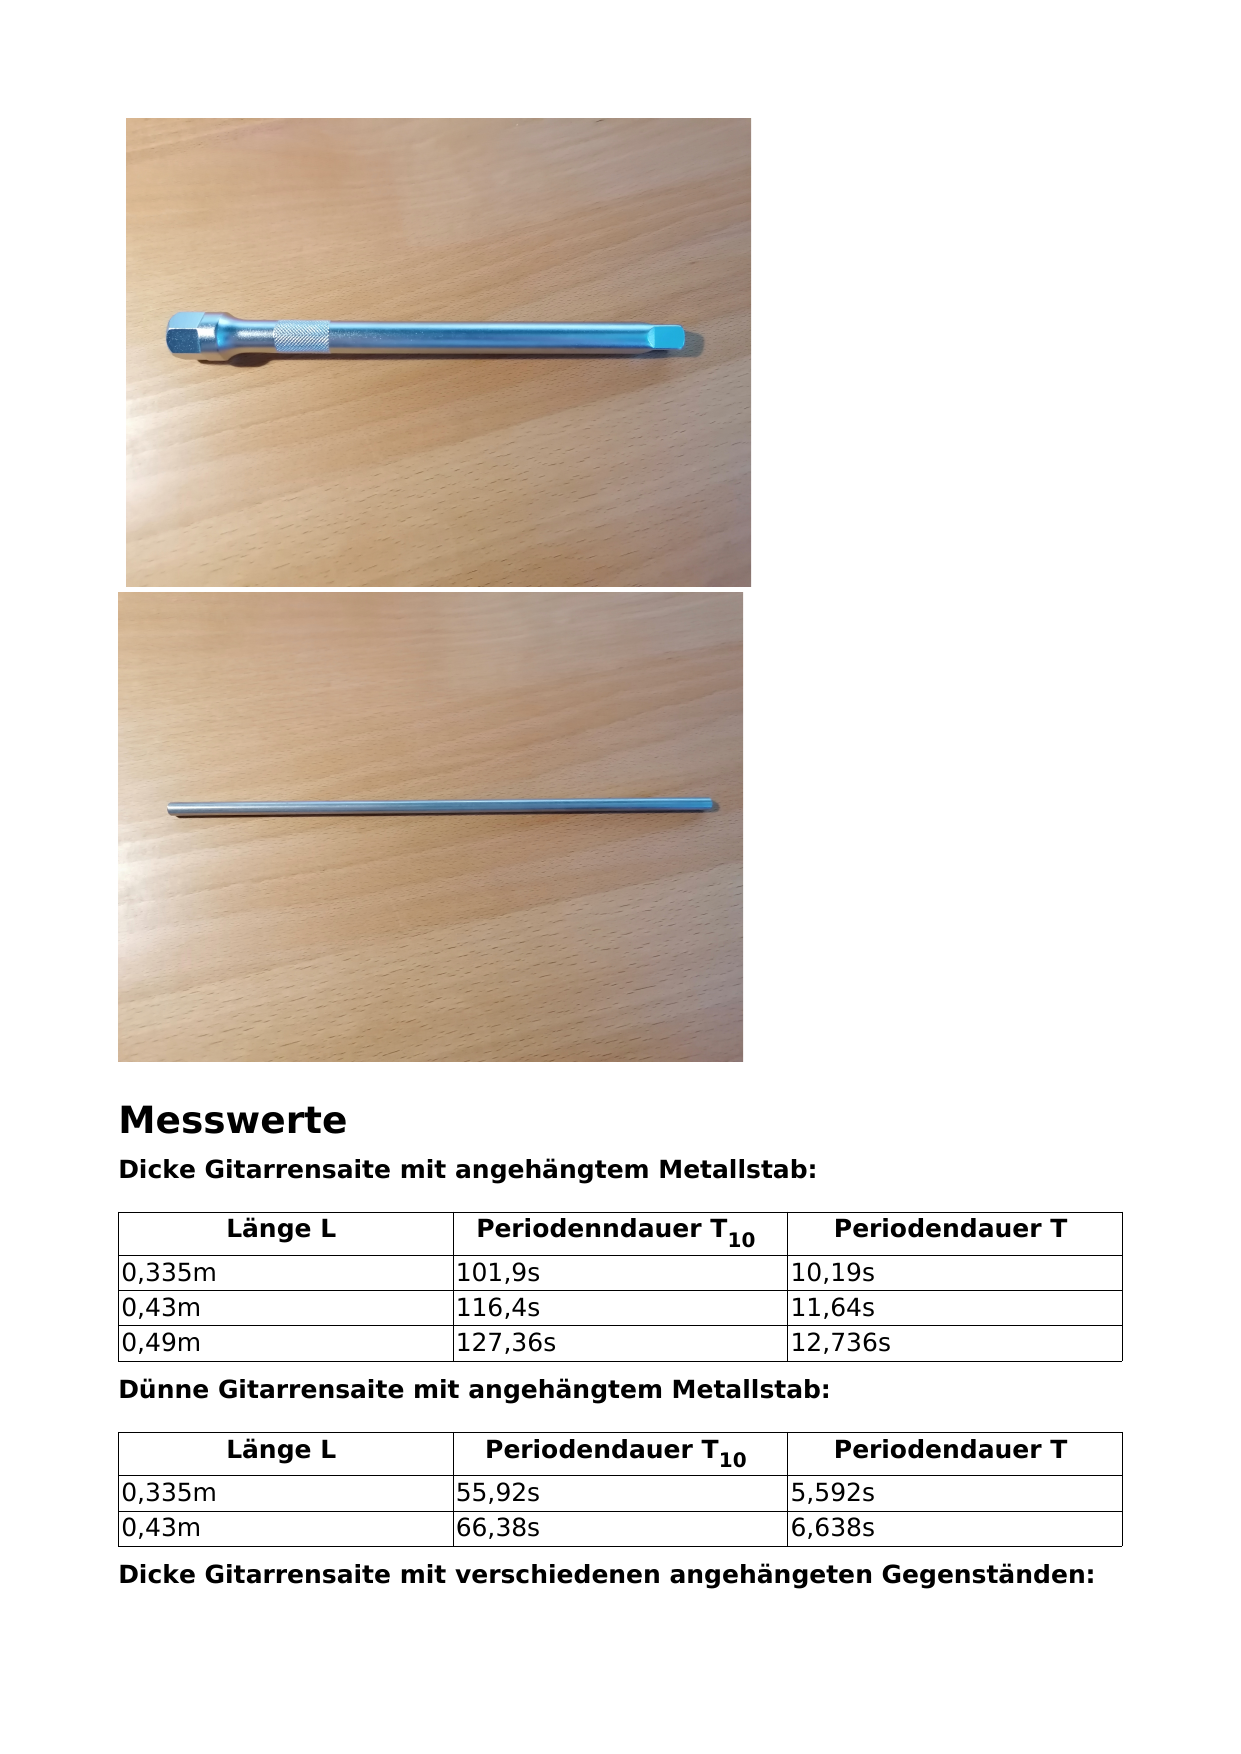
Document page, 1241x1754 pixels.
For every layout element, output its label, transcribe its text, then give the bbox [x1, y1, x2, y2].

table_header Periodendauer T [788, 1213, 1122, 1255]
table_cell 5,592s [788, 1476, 1122, 1511]
table_cell 66,38s [454, 1512, 787, 1546]
table_header Periodenndauer T10 [454, 1213, 787, 1255]
picture [126, 118, 752, 587]
table_cell 0,335m [119, 1256, 453, 1290]
text Dünne Gitarrensaite mit angehängtem Metallstab: [118, 1375, 1122, 1404]
table_header Länge L [119, 1433, 453, 1475]
text Dicke Gitarrensaite mit verschiedenen angehängeten Gegenständen: [118, 1561, 1122, 1590]
table_cell 10,19s [788, 1256, 1122, 1290]
table_cell 0,335m [119, 1476, 453, 1511]
table_cell 0,43m [119, 1291, 453, 1325]
table_cell 11,64s [788, 1291, 1122, 1325]
table_header Periodendauer T [788, 1433, 1122, 1475]
table_cell 101,9s [454, 1256, 787, 1290]
table_cell 0,49m [119, 1326, 453, 1361]
table_header Periodendauer T10 [454, 1433, 787, 1475]
table_cell 116,4s [454, 1291, 787, 1325]
subtitle Messwerte [118, 1099, 1122, 1143]
picture [118, 592, 744, 1062]
table_cell 55,92s [454, 1476, 787, 1511]
table_cell 6,638s [788, 1512, 1122, 1546]
table_cell 0,43m [119, 1512, 453, 1546]
table_cell 12,736s [788, 1326, 1122, 1361]
table_cell 127,36s [454, 1326, 787, 1361]
table_header Länge L [119, 1213, 453, 1255]
text Dicke Gitarrensaite mit angehängtem Metallstab: [118, 1155, 1122, 1184]
